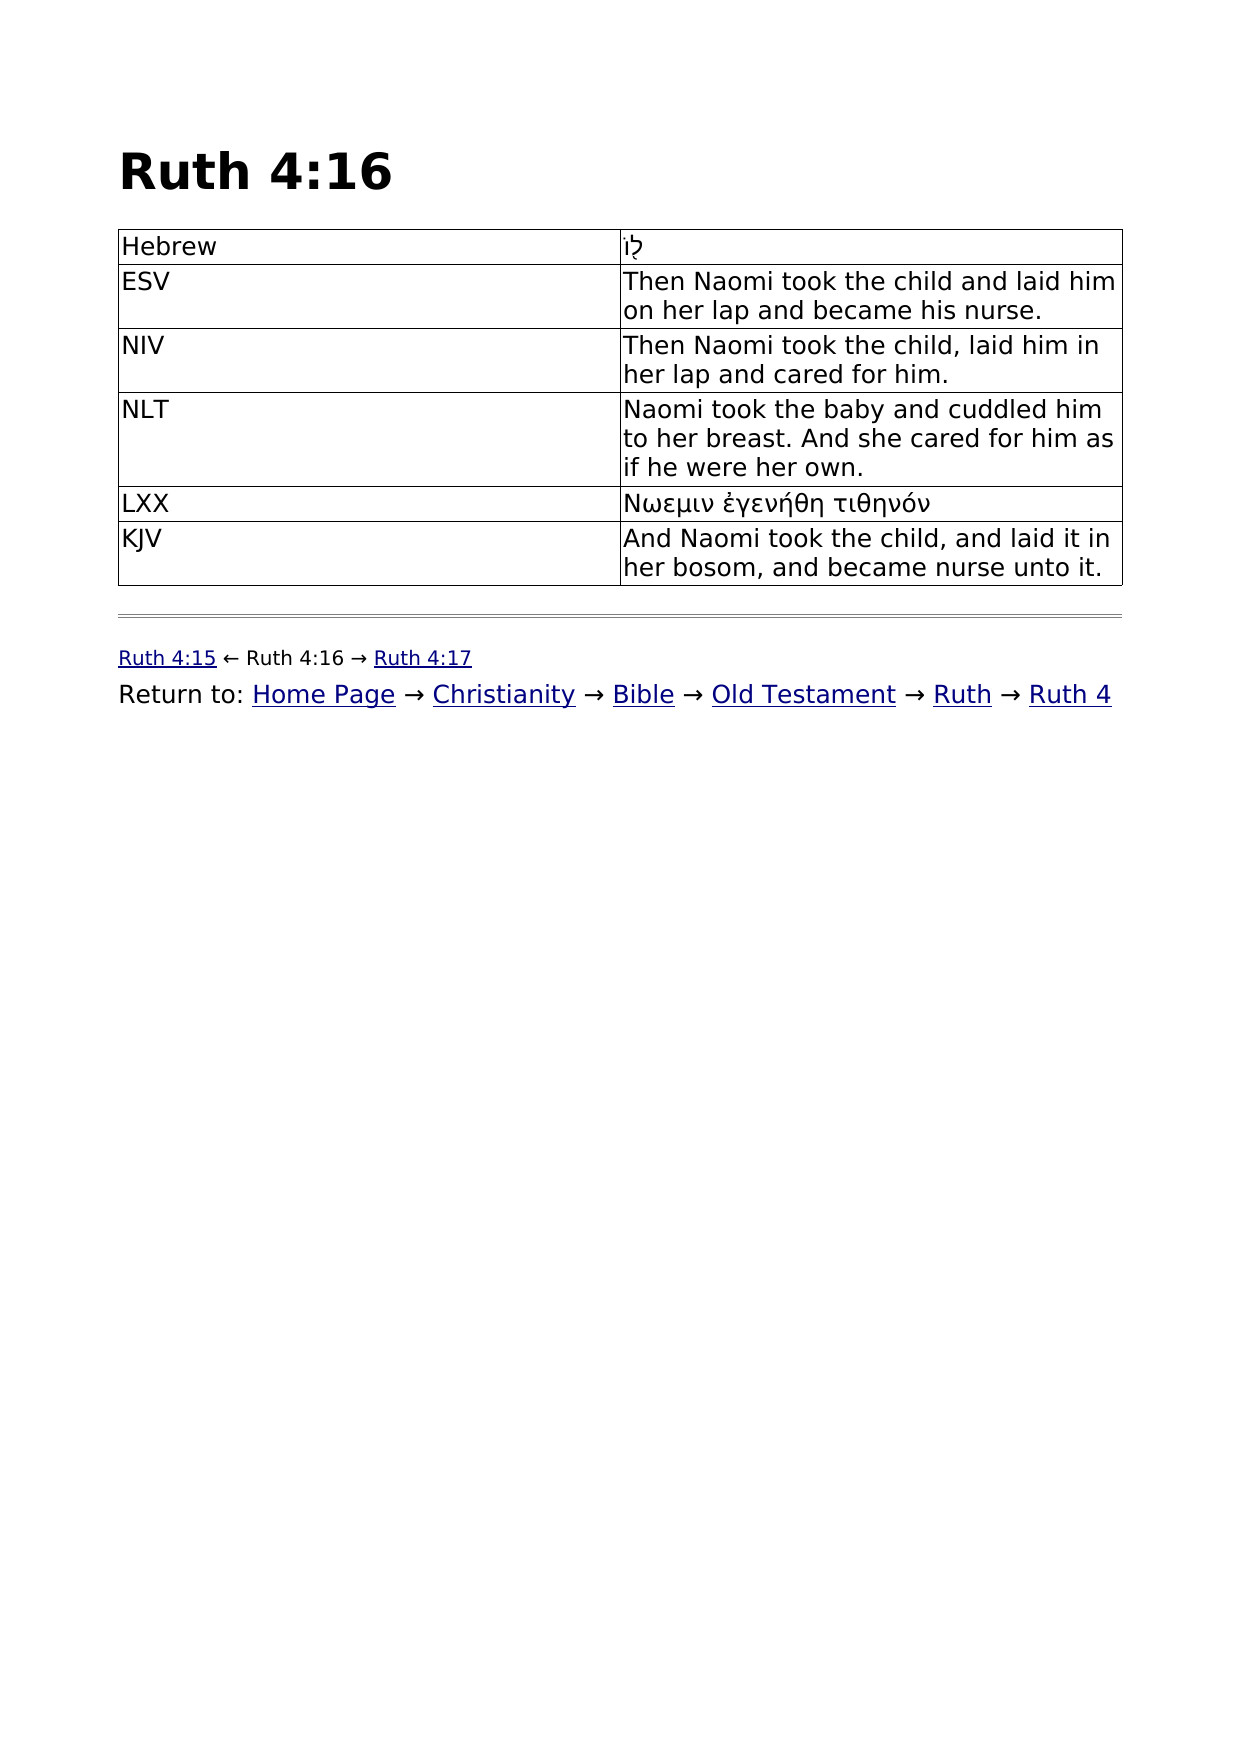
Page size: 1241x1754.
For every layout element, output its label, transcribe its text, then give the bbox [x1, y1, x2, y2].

table_header ל֖וֹ [621, 230, 1122, 264]
table_cell NIV [119, 329, 620, 392]
table_cell Νωεμιν ἐγενήθη τιθηνόν [621, 487, 1122, 521]
table_cell KJV [119, 522, 620, 585]
table_cell And Naomi took the child, and laid it in her bosom, and became nurse unto it. [621, 522, 1122, 585]
table_cell LXX [119, 487, 620, 521]
text Ruth 4:15 ← Ruth 4:16 → Ruth 4:17 [118, 646, 1122, 680]
table_cell Then Naomi took the child, laid him in her lap and cared for him. [621, 329, 1122, 392]
text Return to: Home Page → Christianity → Bible → Old Testament → Ruth → Ruth 4 [118, 680, 1122, 709]
table_cell ESV [119, 265, 620, 328]
table_cell Naomi took the baby and cuddled him to her breast. And she cared for him as if he were her own. [621, 393, 1122, 486]
table_cell NLT [119, 393, 620, 486]
table_header Hebrew [119, 230, 620, 264]
subtitle Ruth 4:16 [118, 143, 1122, 201]
table_cell Then Naomi took the child and laid him on her lap and became his nurse. [621, 265, 1122, 328]
